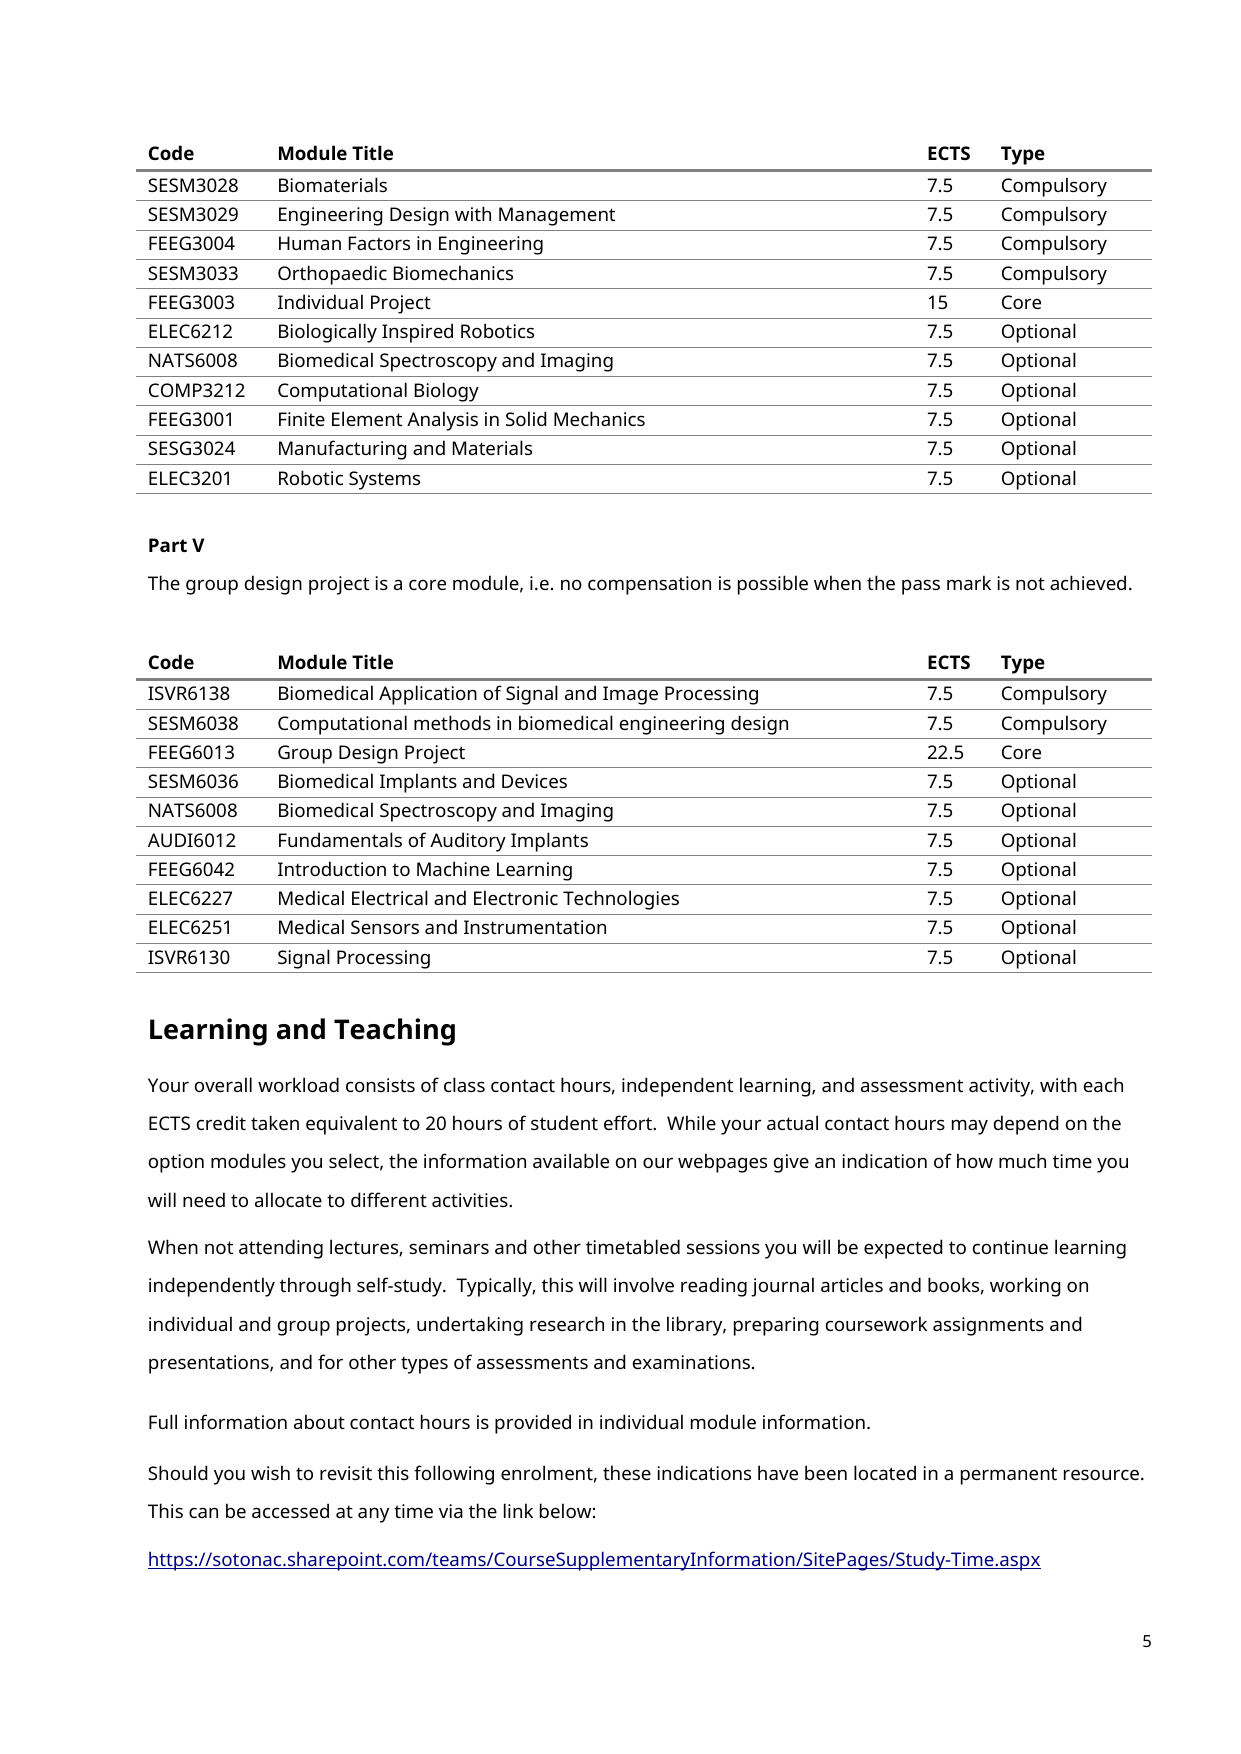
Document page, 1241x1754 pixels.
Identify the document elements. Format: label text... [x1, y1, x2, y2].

table_cell SESM6036 [136, 768, 266, 797]
table_cell Engineering Design with Management [266, 201, 916, 229]
table_cell Code [136, 141, 266, 169]
table_cell ELEC3201 [136, 465, 266, 493]
table_cell 15 [916, 289, 989, 317]
table_cell ECTS [916, 141, 989, 169]
table_cell Human Factors in Engineering [266, 231, 916, 259]
table_cell 7.5 [916, 768, 989, 797]
table_cell Compulsory [989, 710, 1152, 738]
table_cell Compulsory [989, 201, 1152, 229]
table_cell 7.5 [916, 710, 989, 738]
text Your overall workload consists of class contact hours, independent learning, and assessment activity, with each ECTS credit taken equivalent to 20 hours of student effort. While your actual contact hours may depend on the option modules you select, the information available on our webpages give an indication of how much time you will need to allocate to different activities. [148, 1072, 1152, 1212]
table_cell Individual Project [266, 289, 916, 317]
table_cell Manufacturing and Materials [266, 436, 916, 464]
table_cell Module Title [266, 649, 916, 677]
table_cell Optional [989, 377, 1152, 405]
table_cell Optional [989, 406, 1152, 434]
table_cell 7.5 [916, 406, 989, 434]
table_cell Core [989, 739, 1152, 767]
table_cell ELEC6212 [136, 319, 266, 347]
table_cell Optional [989, 798, 1152, 826]
text Full information about contact hours is provided in individual module information. [148, 1409, 1152, 1435]
table_cell Group Design Project [266, 739, 916, 767]
table_cell Robotic Systems [266, 465, 916, 493]
table_cell 22.5 [916, 739, 989, 767]
table_cell Optional [989, 348, 1152, 376]
table_cell Finite Element Analysis in Solid Mechanics [266, 406, 916, 434]
table_cell Medical Electrical and Electronic Technologies [266, 885, 916, 914]
table_cell 7.5 [916, 319, 989, 347]
table_cell Compulsory [989, 231, 1152, 259]
table_cell FEEG3001 [136, 406, 266, 434]
subtitle Learning and Teaching [148, 1011, 1152, 1048]
table_cell ELEC6251 [136, 915, 266, 943]
table_cell 7.5 [916, 798, 989, 826]
table_cell Biologically Inspired Robotics [266, 319, 916, 347]
table_cell Code [136, 649, 266, 677]
table_cell FEEG3003 [136, 289, 266, 317]
table_cell Compulsory [989, 172, 1152, 200]
table_cell Optional [989, 319, 1152, 347]
table_cell Biomedical Application of Signal and Image Processing [266, 681, 916, 709]
table_cell Medical Sensors and Instrumentation [266, 915, 916, 943]
table_cell Fundamentals of Auditory Implants [266, 827, 916, 855]
table_cell 7.5 [916, 681, 989, 709]
table_cell Type [989, 141, 1152, 169]
text When not attending lectures, seminars and other timetabled sessions you will be expected to continue learning independently through self-study. Typically, this will involve reading journal articles and books, working on individual and group projects, undertaking research in the library, preparing coursework assignments and presentations, and for other types of assessments and examinations. [148, 1234, 1152, 1375]
table_cell Signal Processing [266, 944, 916, 972]
table_cell AUDI6012 [136, 827, 266, 855]
table_cell Compulsory [989, 260, 1152, 288]
table_cell 7.5 [916, 348, 989, 376]
table_cell 7.5 [916, 260, 989, 288]
text https://sotonac.sharepoint.com/teams/CourseSupplementaryInformation/SitePages/Study-Time.aspx [148, 1546, 1152, 1571]
table_cell 7.5 [916, 172, 989, 200]
table_cell Optional [989, 465, 1152, 493]
table_cell ISVR6130 [136, 944, 266, 972]
table_cell Optional [989, 944, 1152, 972]
table_cell Core [989, 289, 1152, 317]
table_cell Compulsory [989, 681, 1152, 709]
table_cell FEEG3004 [136, 231, 266, 259]
table_cell Type [989, 649, 1152, 677]
table_cell NATS6008 [136, 348, 266, 376]
table_cell ELEC6227 [136, 885, 266, 914]
text Should you wish to revisit this following enrolment, these indications have been located in a permanent resource. This can be accessed at any time via the link below: [148, 1460, 1152, 1524]
table_cell Biomedical Spectroscopy and Imaging [266, 798, 916, 826]
table_cell FEEG6042 [136, 856, 266, 884]
table_cell 7.5 [916, 915, 989, 943]
table_cell FEEG6013 [136, 739, 266, 767]
table_cell Biomedical Implants and Devices [266, 768, 916, 797]
table_cell 7.5 [916, 436, 989, 464]
table_cell [136, 99, 1152, 141]
table_cell Orthopaedic Biomechanics [266, 260, 916, 288]
table_cell 7.5 [916, 944, 989, 972]
table_cell Optional [989, 768, 1152, 797]
table_cell SESM6038 [136, 710, 266, 738]
table_cell Computational methods in biomedical engineering design [266, 710, 916, 738]
table_cell Computational Biology [266, 377, 916, 405]
table_cell Optional [989, 856, 1152, 884]
table_cell 7.5 [916, 201, 989, 229]
table_cell SESM3029 [136, 201, 266, 229]
table_cell 7.5 [916, 231, 989, 259]
table_cell Optional [989, 436, 1152, 464]
table_cell SESM3028 [136, 172, 266, 200]
table_cell ECTS [916, 649, 989, 677]
table_cell Introduction to Machine Learning [266, 856, 916, 884]
table_cell NATS6008 [136, 798, 266, 826]
table_cell Optional [989, 885, 1152, 914]
table_cell 7.5 [916, 827, 989, 855]
table_cell Optional [989, 827, 1152, 855]
table_cell Part V The group design project is a core module, i.e. no compensation is possible when the pass mark is not achieved. [136, 494, 1152, 649]
table_cell 7.5 [916, 377, 989, 405]
table_cell ISVR6138 [136, 681, 266, 709]
table_cell Optional [989, 915, 1152, 943]
table_cell Biomaterials [266, 172, 916, 200]
table_cell SESM3033 [136, 260, 266, 288]
table_cell 7.5 [916, 465, 989, 493]
table_cell Module Title [266, 141, 916, 169]
table_cell 7.5 [916, 856, 989, 884]
table_cell 7.5 [916, 885, 989, 914]
table_cell Biomedical Spectroscopy and Imaging [266, 348, 916, 376]
table_cell SESG3024 [136, 436, 266, 464]
table_cell COMP3212 [136, 377, 266, 405]
